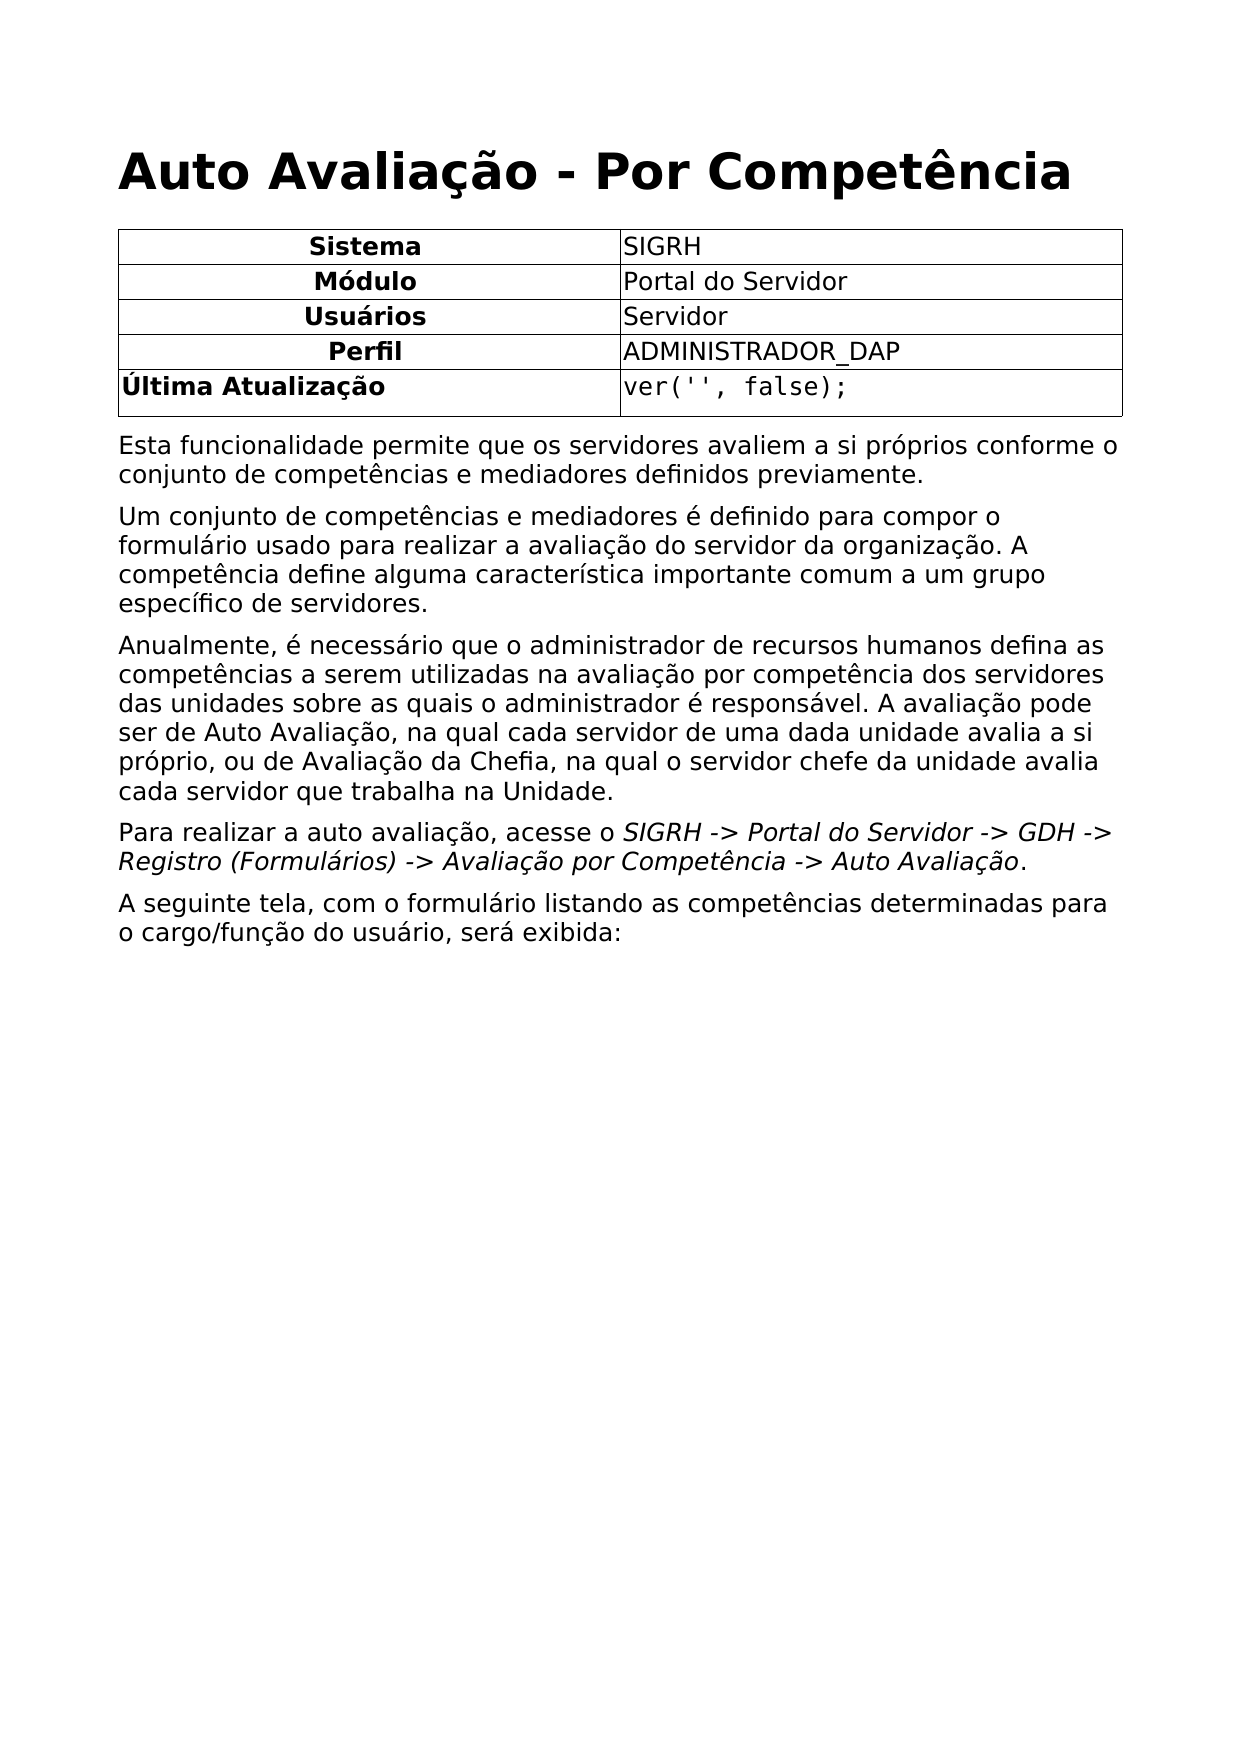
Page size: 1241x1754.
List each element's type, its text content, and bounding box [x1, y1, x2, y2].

text Para realizar a auto avaliação, acesse o SIGRH -> Portal do Servidor -> GDH -> Registro (Formulários) -> Avaliação por Competência -> Auto Avaliação. [118, 818, 1122, 877]
text Anualmente, é necessário que o administrador de recursos humanos defina as competências a serem utilizadas na avaliação por competência dos servidores das unidades sobre as quais o administrador é responsável. A avaliação pode ser de Auto Avaliação, na qual cada servidor de uma dada unidade avalia a si próprio, ou de Avaliação da Chefia, na qual o servidor chefe da unidade avalia cada servidor que trabalha na Unidade. [118, 631, 1122, 806]
text Um conjunto de competências e mediadores é definido para compor o formulário usado para realizar a avaliação do servidor da organização. A competência define alguma característica importante comum a um grupo específico de servidores. [118, 502, 1122, 618]
table_cell Módulo [119, 265, 620, 299]
text A seguinte tela, com o formulário listando as competências determinadas para o cargo/função do usuário, será exibida: [118, 889, 1122, 947]
subtitle Auto Avaliação - Por Competência [118, 143, 1122, 201]
table_cell Perfil [119, 335, 620, 369]
table_header SIGRH [621, 230, 1122, 264]
table_cell Servidor [621, 300, 1122, 334]
table_cell ADMINISTRADOR_DAP [621, 335, 1122, 369]
table_header Sistema [119, 230, 620, 264]
table_cell ver('', false); [621, 370, 1122, 416]
text Esta funcionalidade permite que os servidores avaliem a si próprios conforme o conjunto de competências e mediadores definidos previamente. [118, 431, 1122, 489]
table_cell Última Atualização [119, 370, 620, 416]
table_cell Portal do Servidor [621, 265, 1122, 299]
table_cell Usuários [119, 300, 620, 334]
